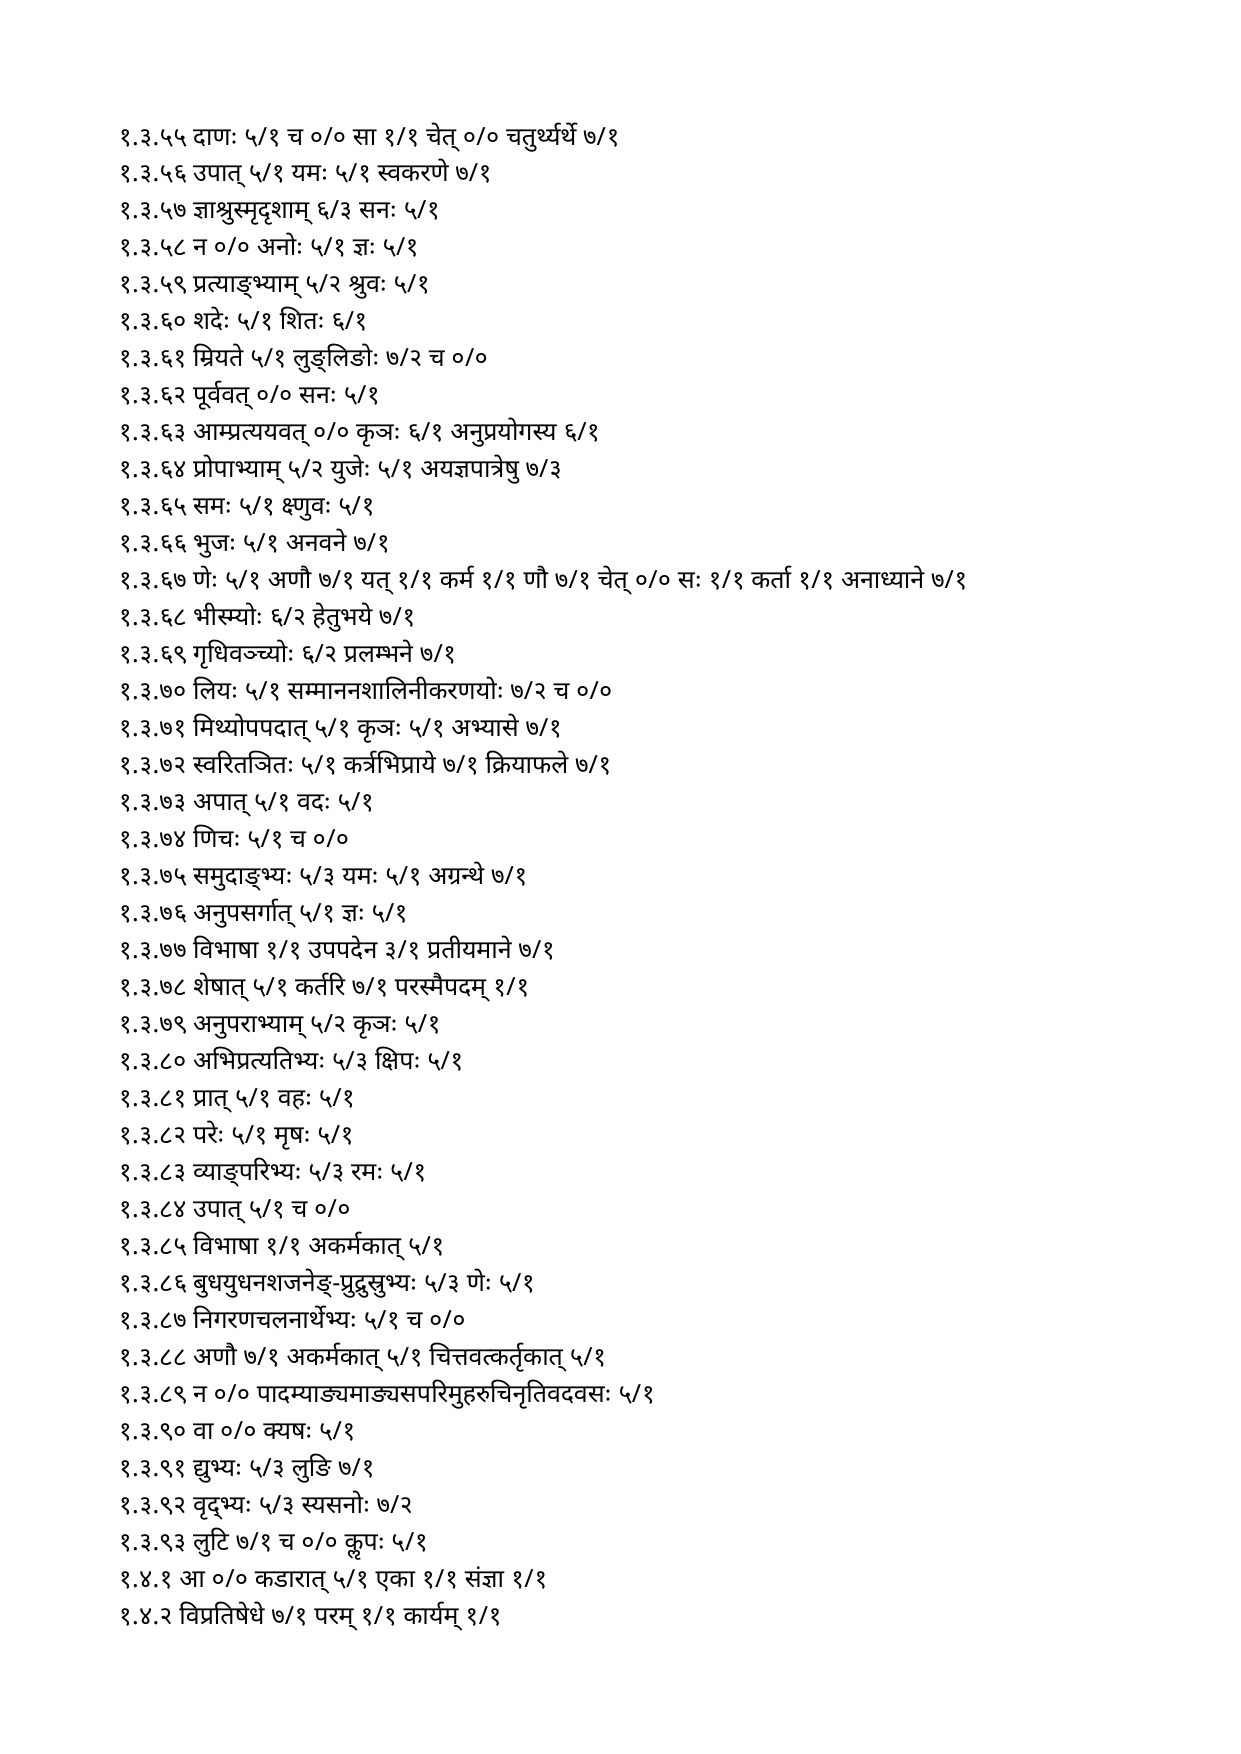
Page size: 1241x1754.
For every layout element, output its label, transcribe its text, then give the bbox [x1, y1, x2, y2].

text १.३.८३ व्याङ्परिभ्यः ५/३ रमः ५/१ [118, 1153, 1122, 1191]
text १.३.६९ गृधिवञ्च्योः ६/२ प्रलम्भने ७/१ [118, 636, 1122, 673]
text १.३.६२ पूर्ववत् ०/० सनः ५/१ [118, 377, 1122, 414]
text १.३.६५ समः ५/१ क्ष्णुवः ५/१ [118, 488, 1122, 525]
text १.३.५९ प्रत्याङ्भ्याम् ५/२ श्रुवः ५/१ [118, 266, 1122, 303]
text १.३.५६ उपात् ५/१ यमः ५/१ स्वकरणे ७/१ [118, 155, 1122, 192]
text १.३.७३ अपात् ५/१ वदः ५/१ [118, 784, 1122, 821]
text १.३.८१ प्रात् ५/१ वहः ५/१ [118, 1079, 1122, 1117]
text १.३.६६ भुजः ५/१ अनवने ७/१ [118, 525, 1122, 562]
text १.३.७७ विभाषा १/१ उपपदेन ३/१ प्रतीयमाने ७/१ [118, 932, 1122, 969]
text १.३.५५ दाणः ५/१ च ०/० सा १/१ चेत् ०/० चतुर्थ्यर्थे ७/१ [118, 118, 1122, 155]
text १.३.७० लियः ५/१ सम्माननशालिनीकरणयोः ७/२ च ०/० [118, 673, 1122, 710]
text १.३.९० वा ०/० क्यषः ५/१ [118, 1412, 1122, 1449]
text १.३.६७ णेः ५/१ अणौ ७/१ यत् १/१ कर्म १/१ णौ ७/१ चेत् ०/० सः १/१ कर्ता १/१ अनाध्याने ७/१ [118, 562, 1122, 599]
text १.३.६१ म्रियते ५/१ लुङ्‌लिङोः ७/२ च ०/० [118, 340, 1122, 377]
text १.३.७९ अनुपराभ्याम् ५/२ कृञः ५/१ [118, 1006, 1122, 1043]
text १.३.८७ निगरणचलनार्थेभ्यः ५/१ च ०/० [118, 1301, 1122, 1338]
text १.३.९२ वृद्‍भ्यः ५/३ स्यसनोः ७/२ [118, 1486, 1122, 1523]
text १.४.२ विप्रतिषेधे ७/१ परम् १/१ कार्यम् १/१ [118, 1597, 1122, 1634]
text १.३.६० शदेः ५/१ शितः ६/१ [118, 303, 1122, 340]
text १.३.८४ उपात् ५/१ च ०/० [118, 1191, 1122, 1227]
text १.३.८० अभिप्रत्यतिभ्यः ५/३ क्षिपः ५/१ [118, 1043, 1122, 1079]
text १.३.८६ बुधयुधनशजनेङ्-प्रुद्रुस्रुभ्यः ५/३ णेः ५/१ [118, 1264, 1122, 1301]
text १.३.८८ अणौ ७/१ अकर्मकात् ५/१ चित्तवत्कर्तृकात् ५/१ [118, 1338, 1122, 1375]
text १.३.७६ अनुपसर्गात् ५/१ ज्ञः ५/१ [118, 895, 1122, 932]
text १.३.७१ मिथ्योपपदात् ५/१ कृञः ५/१ अभ्यासे ७/१ [118, 710, 1122, 747]
text १.३.५८ न ०/० अनोः ५/१ ज्ञः ५/१ [118, 229, 1122, 266]
text १.३.७४ णिचः ५/१ च ०/० [118, 821, 1122, 858]
text १.३.६८ भीस्म्योः ६/२ हेतुभये ७/१ [118, 599, 1122, 636]
text १.३.८५ विभाषा १/१ अकर्मकात् ५/१ [118, 1227, 1122, 1264]
text १.३.७२ स्वरितञितः ५/१ कर्त्रभिप्राये ७/१ क्रियाफले ७/१ [118, 747, 1122, 784]
text १.३.९३ लुटि ७/१ च ०/० कॢपः ५/१ [118, 1523, 1122, 1560]
text १.३.६३ आम्प्रत्ययवत् ०/० कृञः ६/१ अनुप्रयोगस्य ६/१ [118, 414, 1122, 451]
text १.३.७५ समुदाङ्भ्यः ५/३ यमः ५/१ अग्रन्थे ७/१ [118, 858, 1122, 895]
text १.३.८२ परेः ५/१ मृषः ५/१ [118, 1117, 1122, 1153]
text १.३.५७ ज्ञाश्रुस्मृदृशाम् ६/३ सनः ५/१ [118, 192, 1122, 229]
text १.३.८९ न ०/० पादम्याङ्यमाङ्यसपरिमुहरुचिनृतिवदवसः ५/१ [118, 1375, 1122, 1412]
text १.४.१ आ ०/० कडारात् ५/१ एका १/१ संज्ञा १/१ [118, 1560, 1122, 1597]
text १.३.९१ द्‍युभ्यः ५/३ लुङि ७/१ [118, 1449, 1122, 1486]
text १.३.७८ शेषात् ५/१ कर्तरि ७/१ परस्मैपदम् १/१ [118, 969, 1122, 1006]
text १.३.६४ प्रोपाभ्याम् ५/२ युजेः ५/१ अयज्ञपात्रेषु ७/३ [118, 451, 1122, 488]
